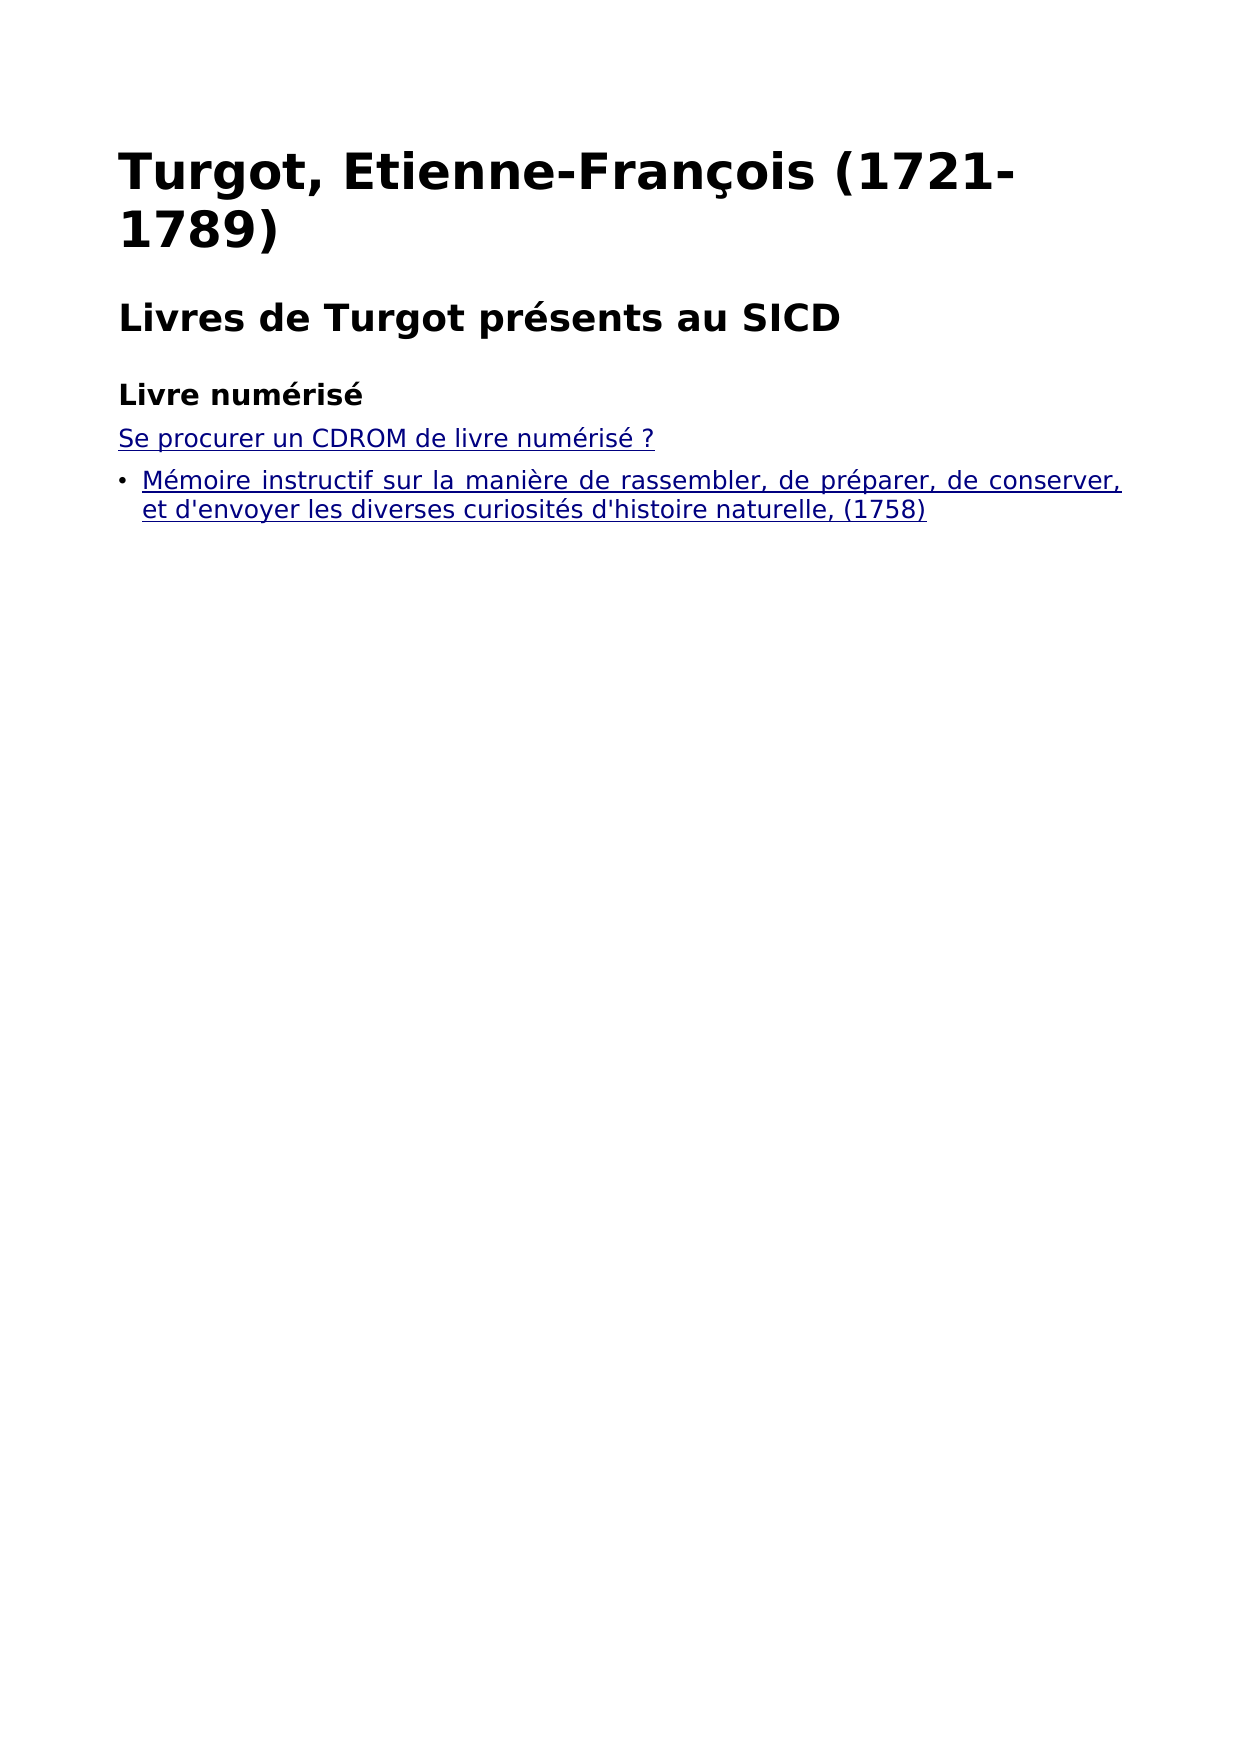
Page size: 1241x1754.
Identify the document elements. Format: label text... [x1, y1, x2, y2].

subtitle Livres de Turgot présents au SICD [118, 297, 1122, 341]
subtitle Livre numérisé [118, 378, 1122, 412]
list Mémoire instructif sur la manière de rassembler, de préparer, de conserver, et d'envoyer les diverses curiosités d'histoire naturelle, (1758) [118, 466, 1122, 525]
subtitle Turgot, Etienne-François (1721-1789) [118, 143, 1122, 259]
text Se procurer un CDROM de livre numérisé ? [118, 425, 1122, 454]
